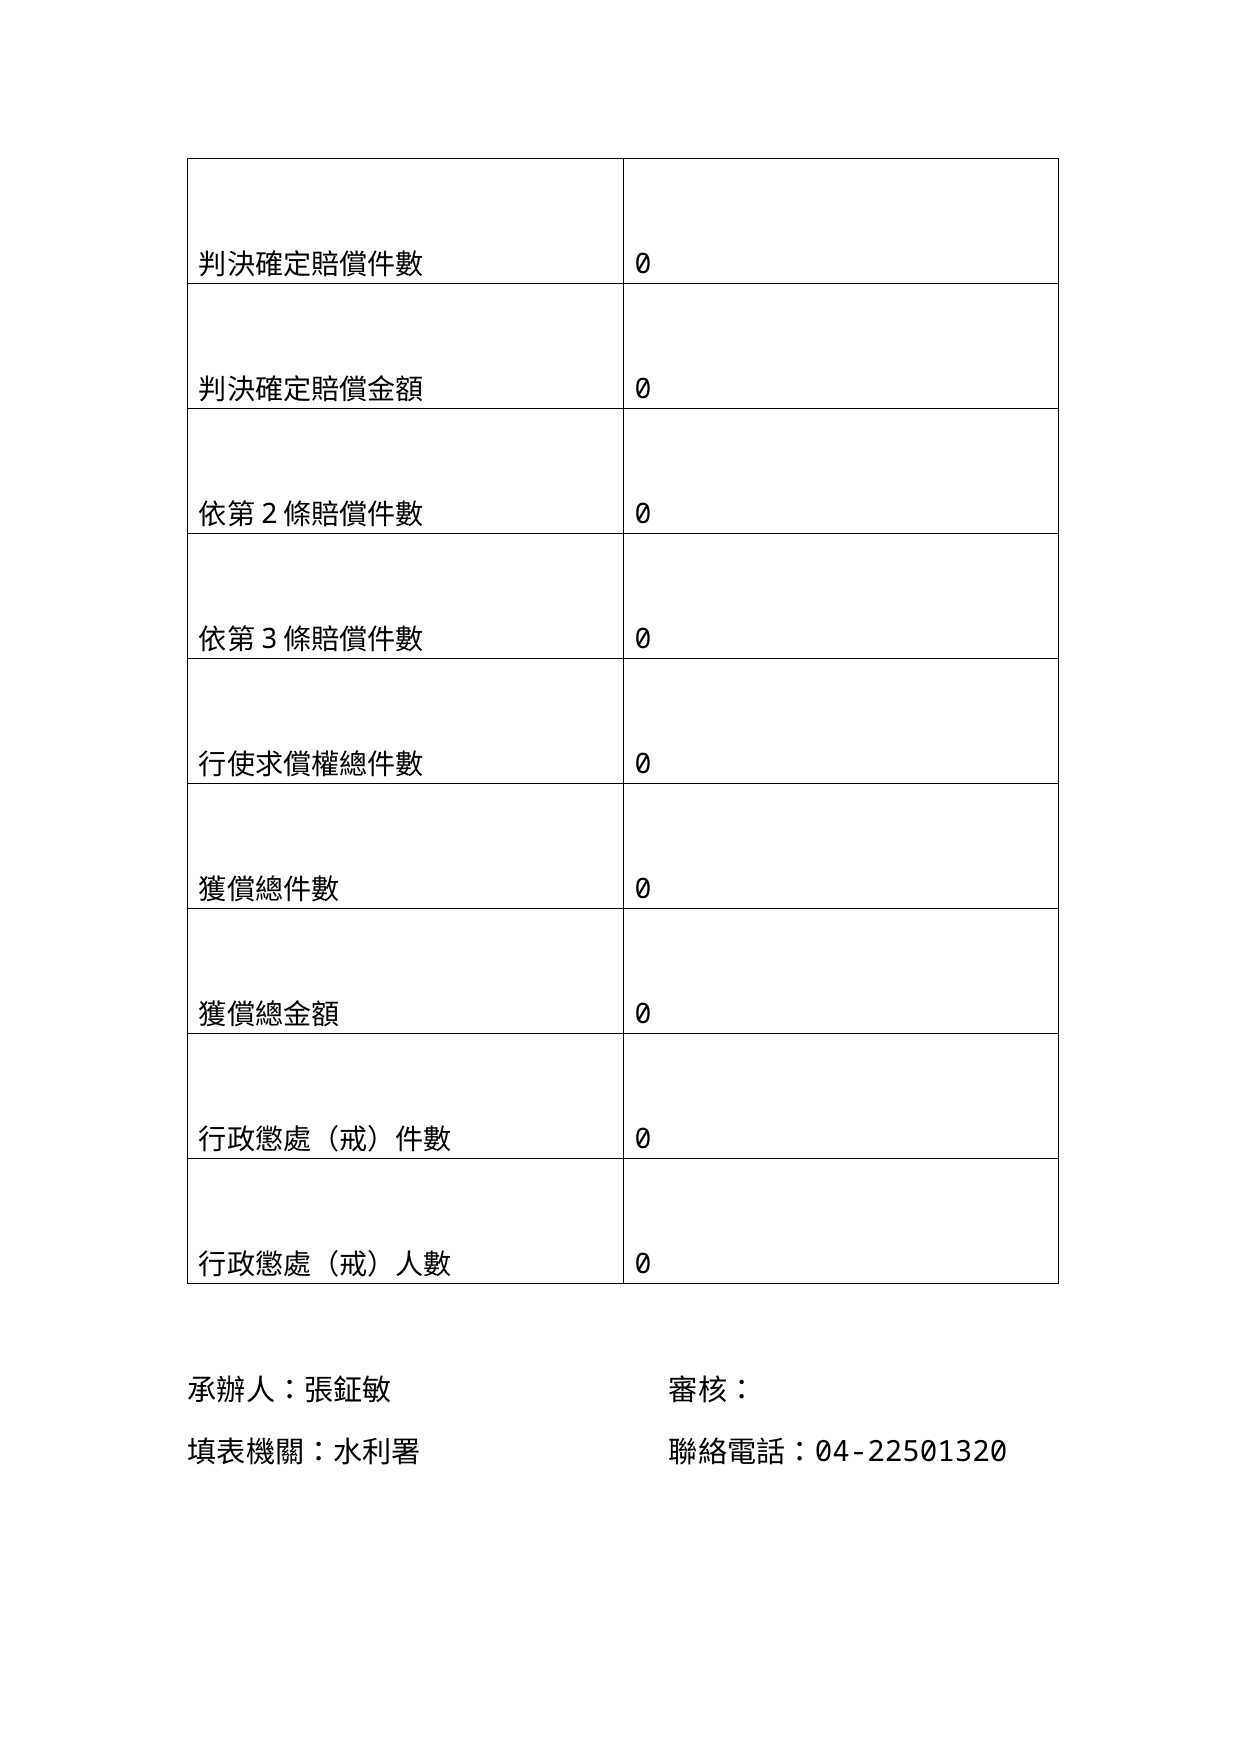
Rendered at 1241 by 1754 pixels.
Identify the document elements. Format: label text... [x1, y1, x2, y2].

table_cell 0 [624, 659, 1058, 783]
table_cell 判決確定賠償件數 [188, 159, 623, 283]
table_cell 0 [624, 534, 1058, 658]
text 承辦人：張鉦敏 審核： [187, 1346, 1053, 1408]
table_cell 依第3條賠償件數 [188, 534, 623, 658]
table_cell 判決確定賠償金額 [188, 284, 623, 408]
table_cell 0 [624, 1159, 1058, 1283]
table_cell 0 [624, 159, 1058, 283]
table_cell 0 [624, 1034, 1058, 1158]
text 填表機關：水利署 聯絡電話：04-22501320 [187, 1408, 1053, 1471]
table_cell 0 [624, 784, 1058, 908]
table_cell 行政懲處（戒）人數 [188, 1159, 623, 1283]
table_cell 獲償總金額 [188, 909, 623, 1033]
table_cell 獲償總件數 [188, 784, 623, 908]
table_cell 0 [624, 409, 1058, 533]
table_cell 行政懲處（戒）件數 [188, 1034, 623, 1158]
table_cell 依第2條賠償件數 [188, 409, 623, 533]
table_cell 行使求償權總件數 [188, 659, 623, 783]
table_cell 0 [624, 284, 1058, 408]
table_cell 0 [624, 909, 1058, 1033]
